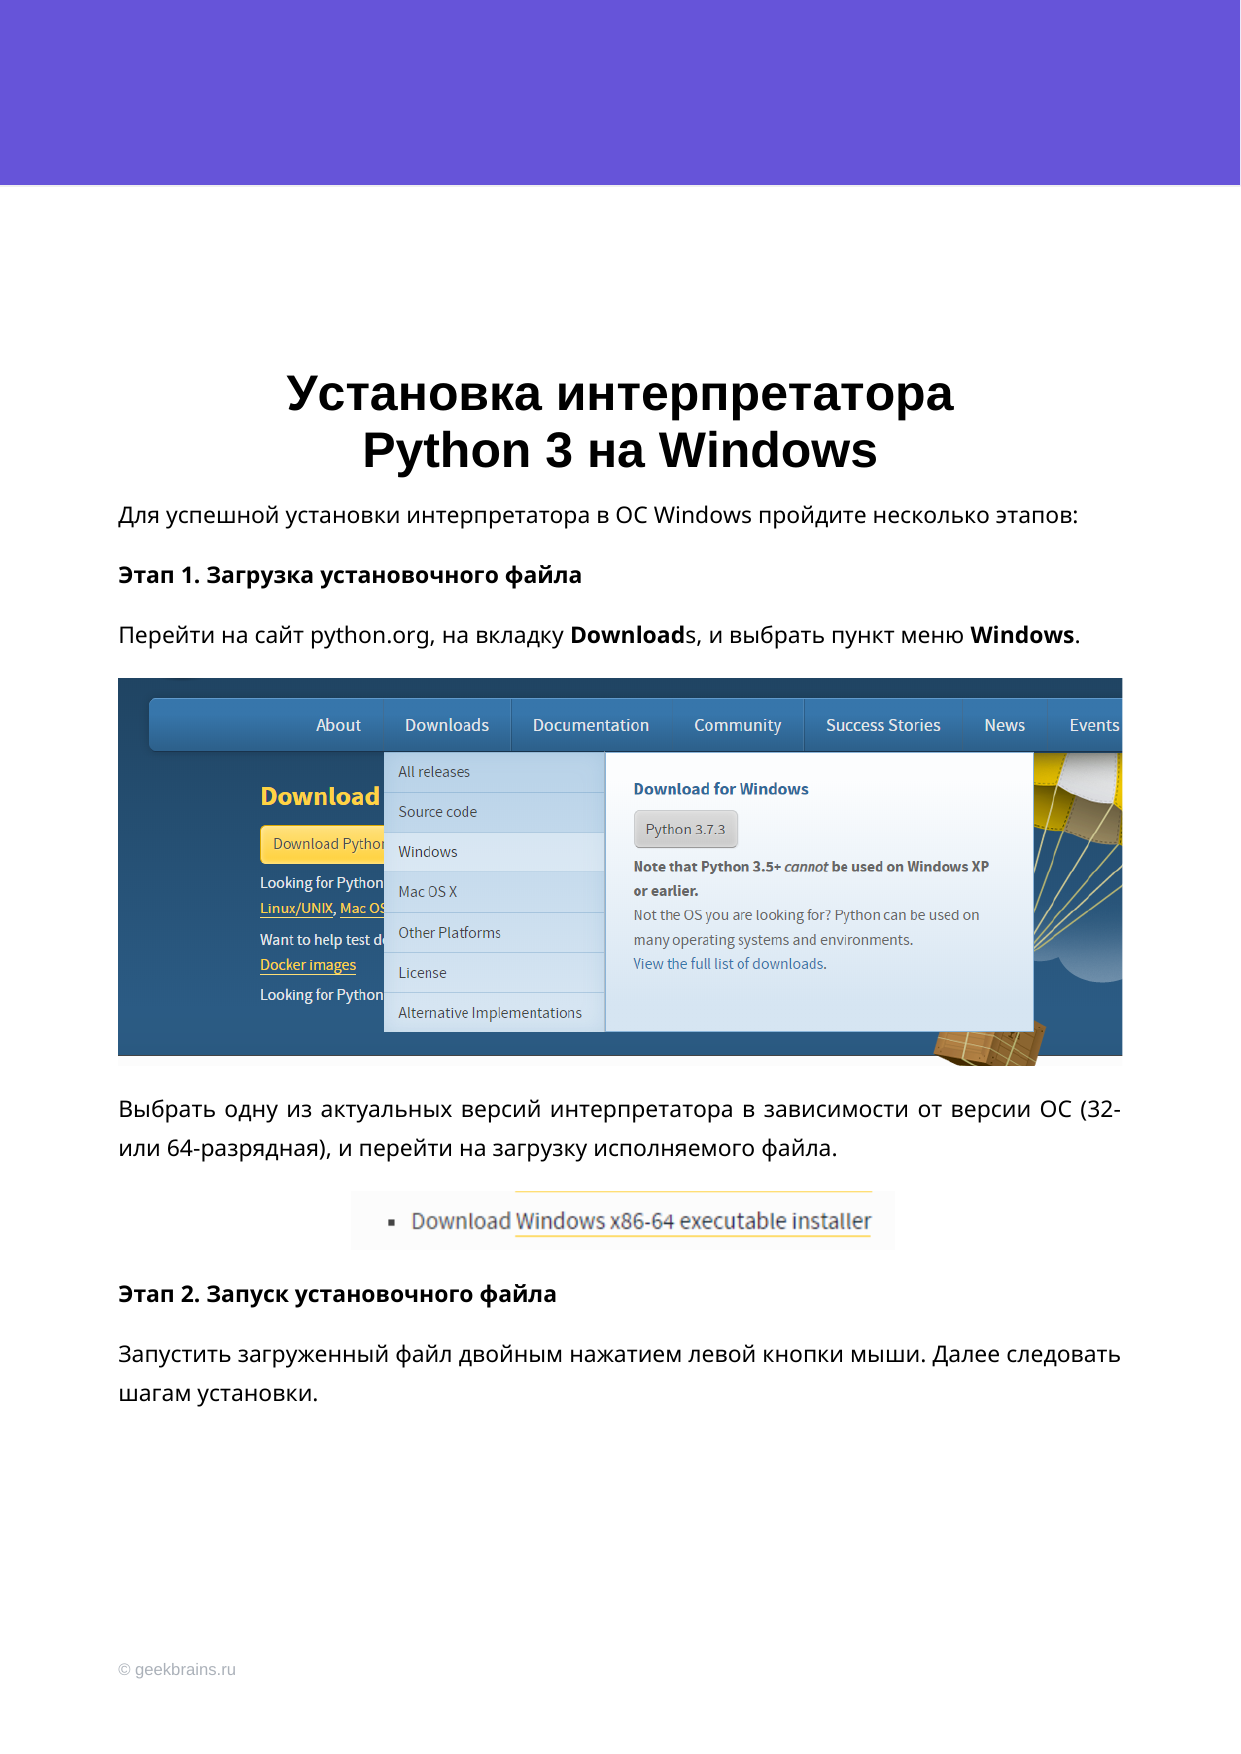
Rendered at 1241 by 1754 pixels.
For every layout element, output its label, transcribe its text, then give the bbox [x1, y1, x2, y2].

text Этап 2. Запуск установочного файла [118, 1278, 1122, 1309]
picture [351, 1191, 895, 1250]
picture [118, 678, 1123, 1066]
text Этап 1. Загрузка установочного файла [118, 559, 1122, 590]
text Для успешной установки интерпретатора в ОС Windows пройдите несколько этапов: [118, 499, 1122, 530]
text Выбрать одну из актуальных версий интерпретатора в зависимости от версии ОС (32- или 64-разрядная), и перейти на загрузку исполняемого файла. [118, 1093, 1122, 1163]
text Перейти на сайт python.org, на вкладку Downloads, и выбрать пункт меню Windows. [118, 619, 1122, 650]
title Python 3 на Windows [118, 421, 1122, 478]
title Установка интерпретатора [118, 363, 1122, 421]
text Запустить загруженный файл двойным нажатием левой кнопки мыши. Далее следовать шагам установки. [118, 1338, 1122, 1408]
